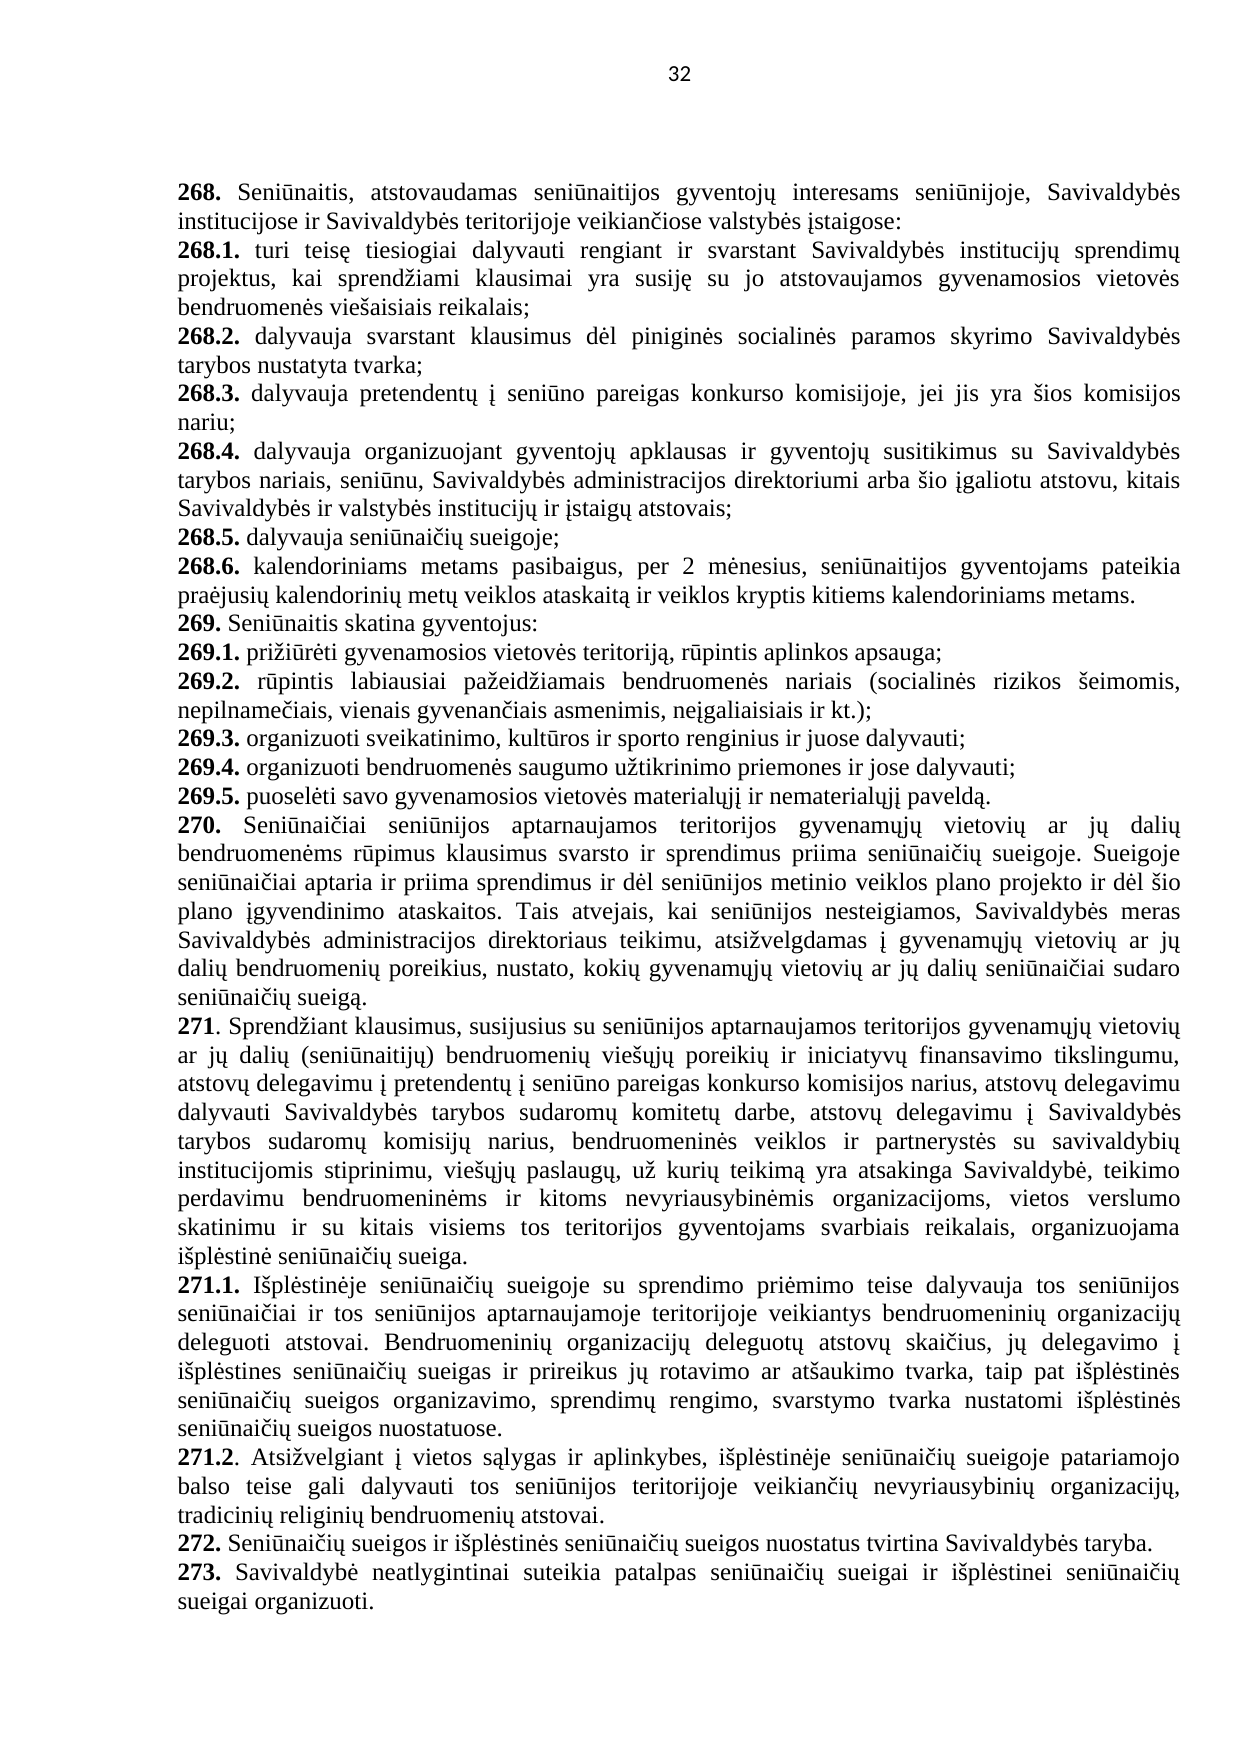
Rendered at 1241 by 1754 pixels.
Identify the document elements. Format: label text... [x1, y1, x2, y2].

text 268.6. kalendoriniams metams pasibaigus, per 2 mėnesius, seniūnaitijos gyventojams pateikia praėjusių kalendorinių metų veiklos ataskaitą ir veiklos kryptis kitiems kalendoriniams metams. [177, 551, 1181, 608]
text 269.1. prižiūrėti gyvenamosios vietovės teritoriją, rūpintis aplinkos apsauga; [177, 637, 1181, 666]
text 269.5. puoselėti savo gyvenamosios vietovės materialųjį ir nematerialųjį paveldą. [177, 781, 1181, 810]
text 268.2. dalyvauja svarstant klausimus dėl piniginės socialinės paramos skyrimo Savivaldybės tarybos nustatyta tvarka; [177, 321, 1181, 378]
text 268.3. dalyvauja pretendentų į seniūno pareigas konkurso komisijoje, jei jis yra šios komisijos nariu; [177, 378, 1181, 436]
text 268.1. turi teisę tiesiogiai dalyvauti rengiant ir svarstant Savivaldybės institucijų sprendimų projektus, kai sprendžiami klausimai yra susiję su jo atstovaujamos gyvenamosios vietovės bendruomenės viešaisiais reikalais; [177, 235, 1181, 321]
text 271.1. Išplėstinėje seniūnaičių sueigoje su sprendimo priėmimo teise dalyvauja tos seniūnijos seniūnaičiai ir tos seniūnijos aptarnaujamoje teritorijoje veikiantys bendruomeninių organizacijų deleguoti atstovai. Bendruomeninių organizacijų deleguotų atstovų skaičius, jų delegavimo į išplėstines seniūnaičių sueigas ir prireikus jų rotavimo ar atšaukimo tvarka, taip pat išplėstinės seniūnaičių sueigos organizavimo, sprendimų rengimo, svarstymo tvarka nustatomi išplėstinės seniūnaičių sueigos nuostatuose. [177, 1270, 1181, 1442]
text 268.5. dalyvauja seniūnaičių sueigoje; [177, 522, 1181, 551]
text 271. Sprendžiant klausimus, susijusius su seniūnijos aptarnaujamos teritorijos gyvenamųjų vietovių ar jų dalių (seniūnaitijų) bendruomenių viešųjų poreikių ir iniciatyvų finansavimo tikslingumu, atstovų delegavimu į pretendentų į seniūno pareigas konkurso komisijos narius, atstovų delegavimu dalyvauti Savivaldybės tarybos sudaromų komitetų darbe, atstovų delegavimu į Savivaldybės tarybos sudaromų komisijų narius, bendruomeninės veiklos ir partnerystės su savivaldybių institucijomis stiprinimu, viešųjų paslaugų, už kurių teikimą yra atsakinga Savivaldybė, teikimo perdavimu bendruomeninėms ir kitoms nevyriausybinėmis organizacijoms, vietos verslumo skatinimu ir su kitais visiems tos teritorijos gyventojams svarbiais reikalais, organizuojama išplėstinė seniūnaičių sueiga. [177, 1011, 1181, 1270]
text 273. Savivaldybė neatlygintinai suteikia patalpas seniūnaičių sueigai ir išplėstinei seniūnaičių sueigai organizuoti. [177, 1557, 1181, 1615]
text 269.3. organizuoti sveikatinimo, kultūros ir sporto renginius ir juose dalyvauti; [177, 723, 1181, 752]
text 269.2. rūpintis labiausiai pažeidžiamais bendruomenės nariais (socialinės rizikos šeimomis, nepilnamečiais, vienais gyvenančiais asmenimis, neįgaliaisiais ir kt.); [177, 666, 1181, 723]
text 269.4. organizuoti bendruomenės saugumo užtikrinimo priemones ir jose dalyvauti; [177, 752, 1181, 781]
text 269. Seniūnaitis skatina gyventojus: [177, 608, 1181, 637]
text 271.2. Atsižvelgiant į vietos sąlygas ir aplinkybes, išplėstinėje seniūnaičių sueigoje patariamojo balso teise gali dalyvauti tos seniūnijos teritorijoje veikiančių nevyriausybinių organizacijų, tradicinių religinių bendruomenių atstovai. [177, 1442, 1181, 1528]
text 268. Seniūnaitis, atstovaudamas seniūnaitijos gyventojų interesams seniūnijoje, Savivaldybės institucijose ir Savivaldybės teritorijoje veikiančiose valstybės įstaigose: [177, 177, 1181, 235]
text 270. Seniūnaičiai seniūnijos aptarnaujamos teritorijos gyvenamųjų vietovių ar jų dalių bendruomenėms rūpimus klausimus svarsto ir sprendimus priima seniūnaičių sueigoje. Sueigoje seniūnaičiai aptaria ir priima sprendimus ir dėl seniūnijos metinio veiklos plano projekto ir dėl šio plano įgyvendinimo ataskaitos. Tais atvejais, kai seniūnijos nesteigiamos, Savivaldybės meras Savivaldybės administracijos direktoriaus teikimu, atsižvelgdamas į gyvenamųjų vietovių ar jų dalių bendruomenių poreikius, nustato, kokių gyvenamųjų vietovių ar jų dalių seniūnaičiai sudaro seniūnaičių sueigą. [177, 810, 1181, 1011]
text 268.4. dalyvauja organizuojant gyventojų apklausas ir gyventojų susitikimus su Savivaldybės tarybos nariais, seniūnu, Savivaldybės administracijos direktoriumi arba šio įgaliotu atstovu, kitais Savivaldybės ir valstybės institucijų ir įstaigų atstovais; [177, 436, 1181, 522]
text 272. Seniūnaičių sueigos ir išplėstinės seniūnaičių sueigos nuostatus tvirtina Savivaldybės taryba. [177, 1528, 1181, 1557]
